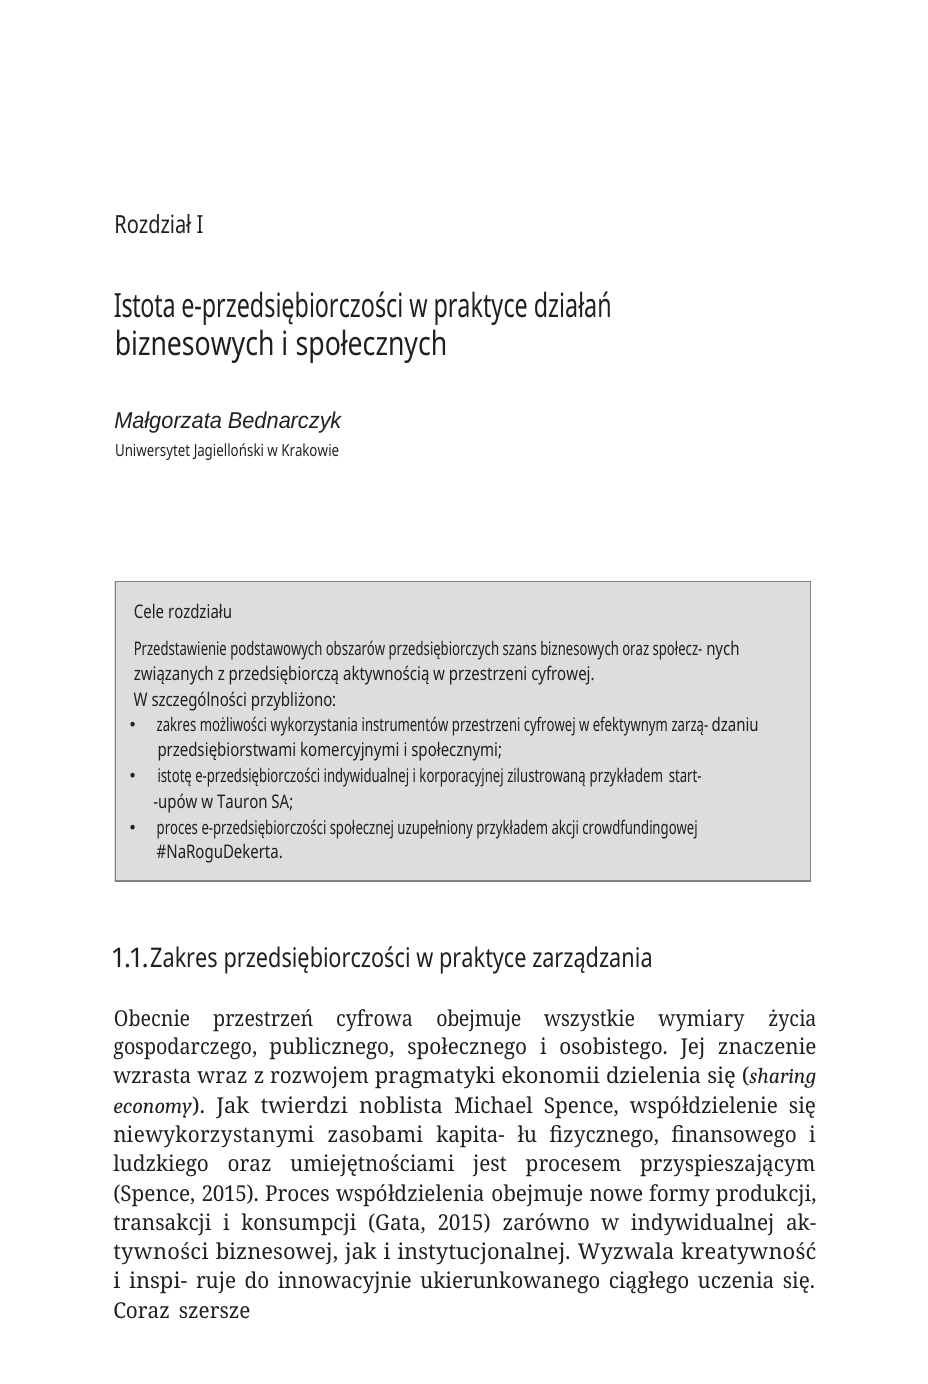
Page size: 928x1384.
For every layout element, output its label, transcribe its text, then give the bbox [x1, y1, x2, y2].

text Uniwersytet Jagielloński w Krakowie [115, 439, 829, 461]
list proces e-przedsiębiorczości społecznej uzupełniony przykładem akcji crowdfundingowej #NaRoguDekerta. [129, 814, 792, 864]
text -upów w Tauron SA; [153, 788, 810, 814]
text Przedstawienie podstawowych obszarów przedsiębiorczych szans biznesowych oraz społecz- nych związanych z przedsiębiorczą aktywnością w przestrzeni cyfrowej. [133, 636, 804, 686]
text Cele rozdziału [134, 598, 810, 624]
text Obecnie przestrzeń cyfrowa obejmuje wszystkie wymiary życia gospodarczego, publicznego, społecznego i osobistego. Jej znaczenie wzrasta wraz z rozwojem pragmatyki ekonomii dzielenia się (sharing economy). Jak twierdzi noblista Michael Spence, współdzielenie się niewykorzystanymi zasobami kapita- łu fizycznego, finansowego i ludzkiego oraz umiejętnościami jest procesem przyspieszającym (Spence, 2015). Proces współdzielenia obejmuje nowe formy produkcji, transakcji i konsumpcji (Gata, 2015) zarówno w indywidualnej ak- tywności biznesowej, jak i instytucjonalnej. Wyzwala kreatywność i inspi- ruje do innowacyjnie ukierunkowanego ciągłego uczenia się. Coraz szersze [113, 1003, 816, 1324]
list istotę e-przedsiębiorczości indywidualnej i korporacyjnej zilustrowaną przykładem start- [129, 762, 810, 788]
text Rozdział I [114, 206, 829, 240]
text W szczególności przybliżono: [133, 686, 810, 712]
text Istota e-przedsiębiorczości w praktyce działań biznesowych i społecznych [114, 285, 707, 365]
subtitle Zakres przedsiębiorczości w praktyce zarządzania [110, 939, 829, 976]
text Małgorzata Bednarczyk [114, 407, 829, 433]
list zakres możliwości wykorzystania instrumentów przestrzeni cyfrowej w efektywnym zarzą- dzaniu przedsiębiorstwami komercyjnymi i społecznymi; [129, 712, 796, 762]
